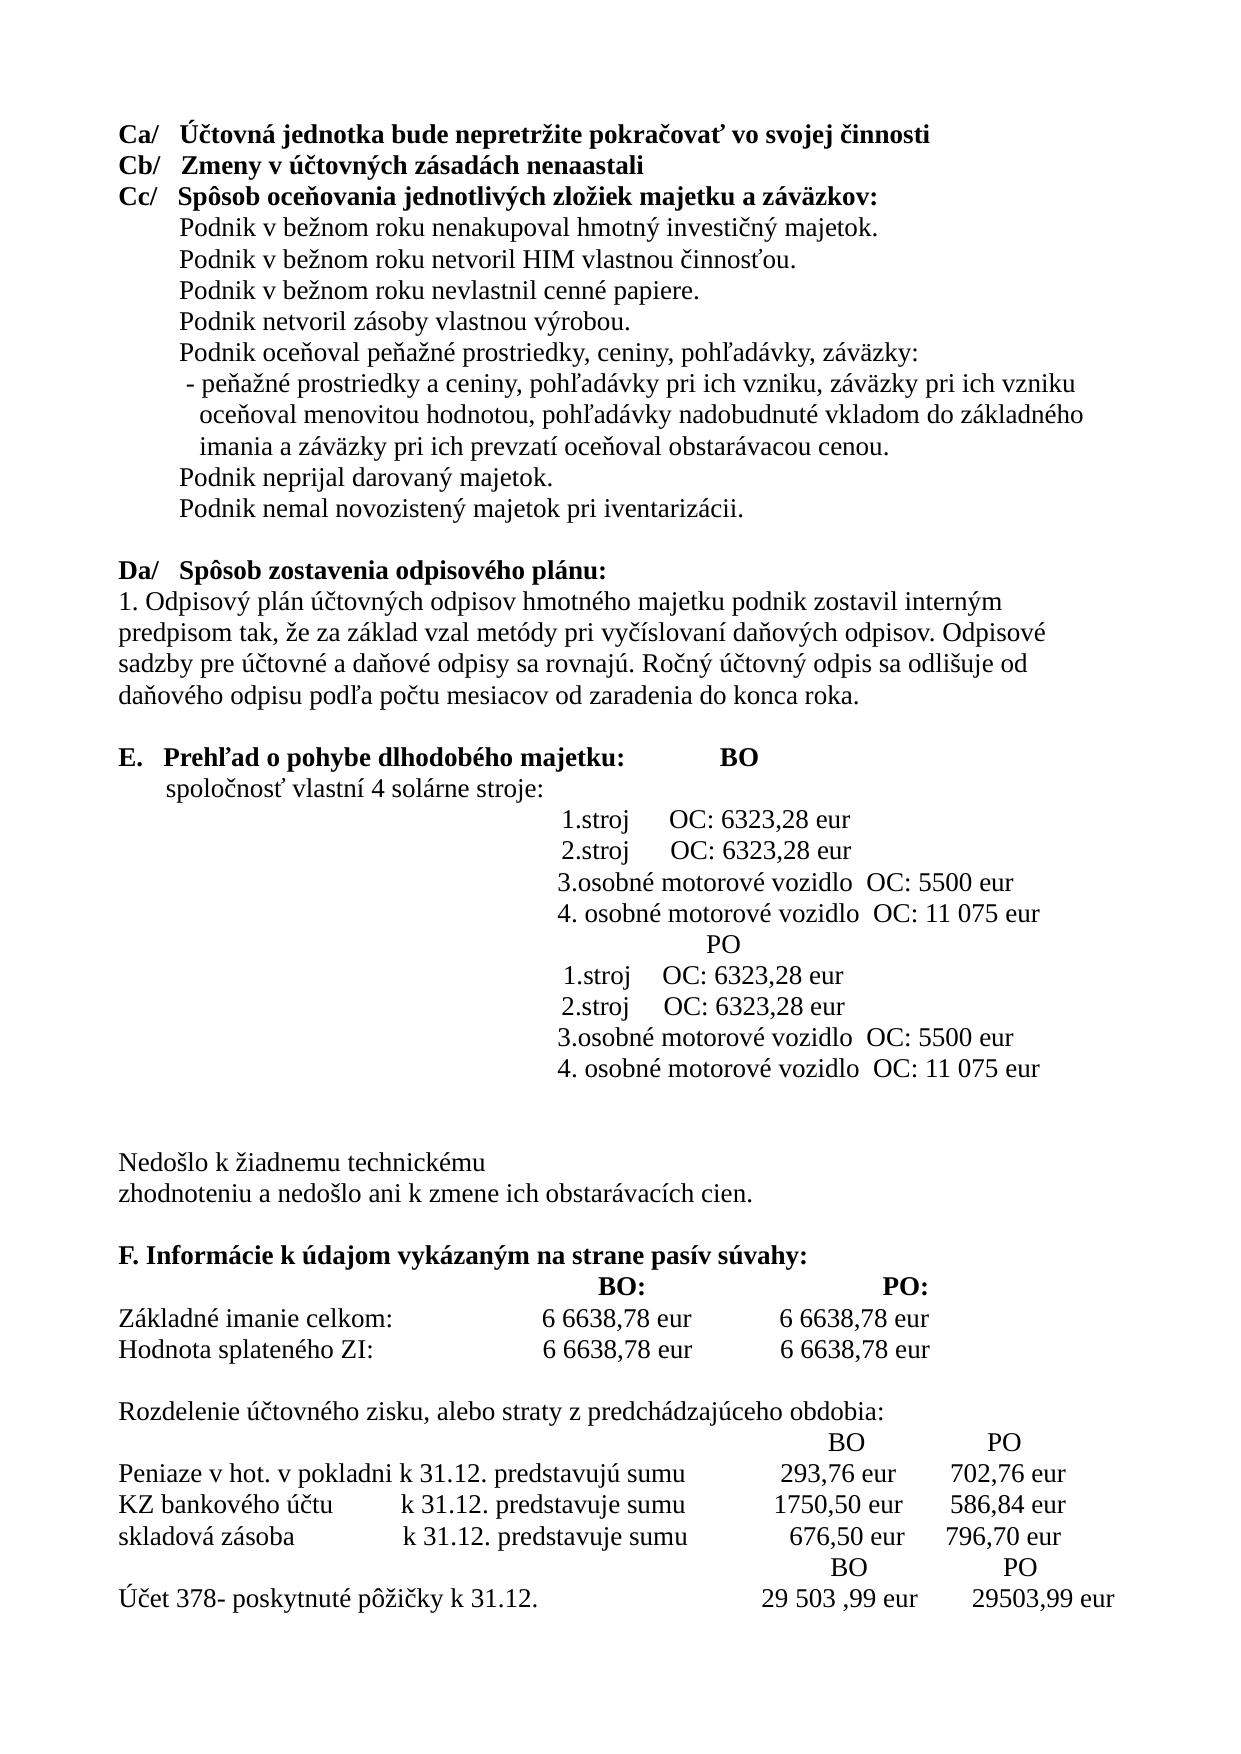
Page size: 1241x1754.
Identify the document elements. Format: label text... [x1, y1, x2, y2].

text Da/ Spôsob zostavenia odpisového plánu: [118, 554, 1122, 585]
text Podnik v bežnom roku nenakupoval hmotný investičný majetok. [118, 212, 1122, 243]
text oceňoval menovitou hodnotou, pohľadávky nadobudnuté vkladom do základného [118, 398, 1122, 429]
text Cc/ Spôsob oceňovania jednotlivých zložiek majetku a záväzkov: [118, 180, 1122, 212]
text 1.stroj OC: 6323,28 eur [118, 959, 1122, 990]
text BO PO [118, 1551, 1122, 1582]
text 2.stroj OC: 6323,28 eur [118, 834, 1122, 866]
text spoločnosť vlastní 4 solárne stroje: [118, 772, 1122, 803]
text Podnik v bežnom roku netvoril HIM vlastnou činnosťou. [118, 243, 1122, 274]
text 3.osobné motorové vozidlo OC: 5500 eur [118, 866, 1122, 897]
text Rozdelenie účtovného zisku, alebo straty z predchádzajúceho obdobia: [118, 1395, 1122, 1426]
text BO: PO: [118, 1271, 1122, 1302]
text skladová zásoba k 31.12. predstavuje sumu 676,50 eur 796,70 eur [118, 1520, 1122, 1551]
text 3.osobné motorové vozidlo OC: 5500 eur [118, 1021, 1122, 1052]
text Účet 378- poskytnuté pôžičky k 31.12. 29 503 ,99 eur 29503,99 eur [118, 1582, 1122, 1613]
text 4. osobné motorové vozidlo OC: 11 075 eur [118, 1052, 1122, 1084]
text E. Prehľad o pohybe dlhodobého majetku: BO [118, 741, 1122, 772]
text Nedošlo k žiadnemu technickému [118, 1146, 1122, 1177]
text 1.stroj OC: 6323,28 eur [118, 803, 1122, 834]
text Ca/ Účtovná jednotka bude nepretržite pokračovať vo svojej činnosti [118, 118, 1122, 149]
text Hodnota splateného ZI: 6 6638,78 eur 6 6638,78 eur [118, 1333, 1122, 1364]
text zhodnoteniu a nedošlo ani k zmene ich obstarávacích cien. [118, 1177, 1122, 1208]
text 2.stroj OC: 6323,28 eur [118, 990, 1122, 1021]
text KZ bankového účtu k 31.12. predstavuje sumu 1750,50 eur 586,84 eur [118, 1488, 1122, 1520]
text F. Informácie k údajom vykázaným na strane pasív súvahy: [118, 1239, 1122, 1271]
text Podnik neprijal darovaný majetok. [118, 461, 1122, 492]
text 1. Odpisový plán účtovných odpisov hmotného majetku podnik zostavil interným [118, 585, 1122, 616]
text Podnik v bežnom roku nevlastnil cenné papiere. [118, 274, 1122, 305]
text Podnik oceňoval peňažné prostriedky, ceniny, pohľadávky, záväzky: [118, 336, 1122, 367]
text predpisom tak, že za základ vzal metódy pri vyčíslovaní daňových odpisov. Odpisové sadzby pre účtovné a daňové odpisy sa rovnajú. Ročný účtovný odpis sa odlišuje od daňového odpisu podľa počtu mesiacov od zaradenia do konca roka. [118, 616, 1122, 710]
text Podnik nemal novozistený majetok pri iventarizácii. [118, 492, 1122, 523]
text Peniaze v hot. v pokladni k 31.12. predstavujú sumu 293,76 eur 702,76 eur [118, 1457, 1122, 1488]
text BO PO [118, 1426, 1122, 1457]
text Základné imanie celkom: 6 6638,78 eur 6 6638,78 eur [118, 1302, 1122, 1333]
text - peňažné prostriedky a ceniny, pohľadávky pri ich vzniku, záväzky pri ich vzniku [118, 367, 1122, 398]
text imania a záväzky pri ich prevzatí oceňoval obstarávacou cenou. [118, 429, 1122, 461]
text PO [118, 928, 1122, 959]
text Podnik netvoril zásoby vlastnou výrobou. [118, 305, 1122, 336]
text 4. osobné motorové vozidlo OC: 11 075 eur [118, 897, 1122, 928]
text Cb/ Zmeny v účtovných zásadách nenaastali [118, 149, 1122, 180]
